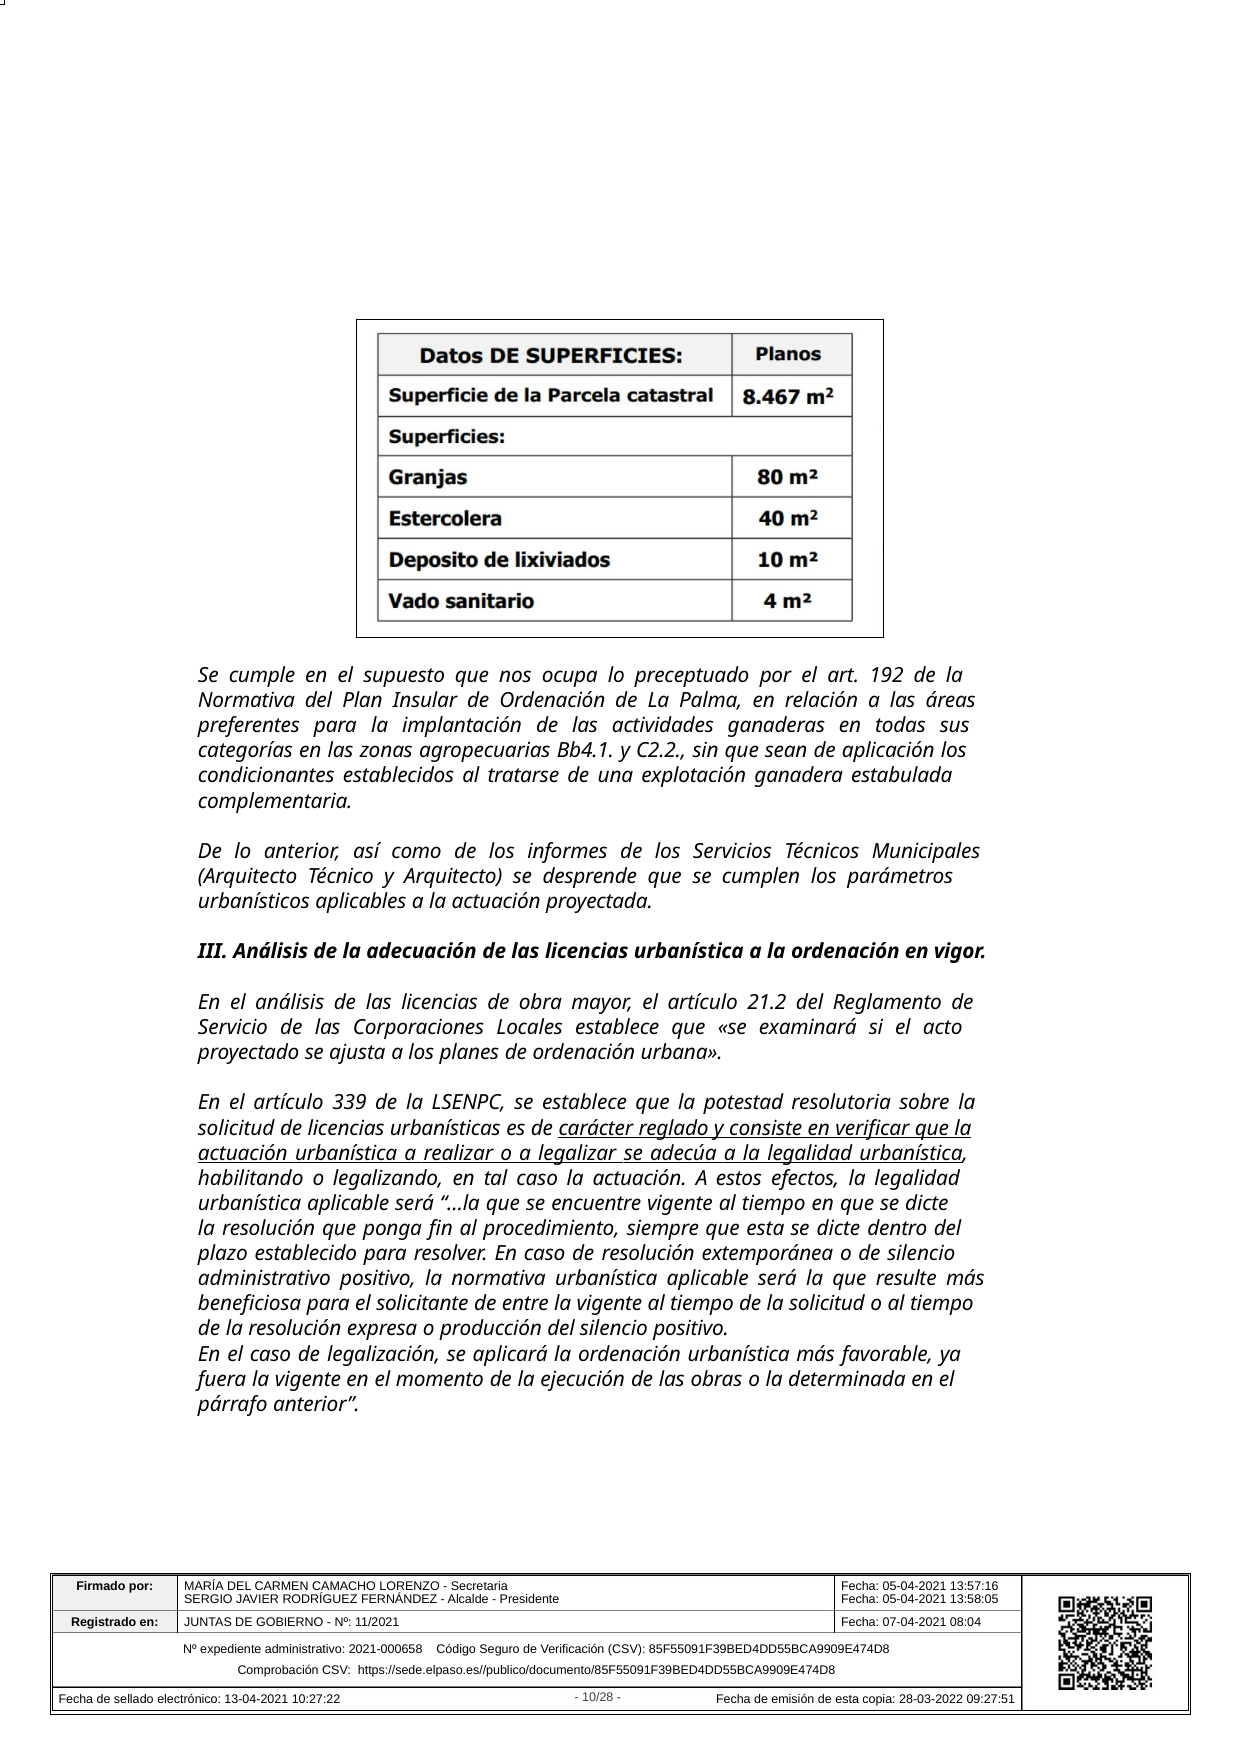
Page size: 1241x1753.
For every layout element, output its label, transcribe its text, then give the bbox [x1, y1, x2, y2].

text Servicio de las Corporaciones Locales establece que «se examinará si el acto [198, 1015, 1068, 1039]
text categorías en las zonas agropecuarias Bb4.1. y C2.2., sin que sean de aplicación los [198, 738, 1068, 763]
text urbanísticos aplicables a la actuación proyectada. [198, 889, 1068, 913]
text Fecha de sellado electrónico: 13-04-2021 10:27:22 [58, 1692, 365, 1706]
text Firmado por: [76, 1579, 172, 1593]
text habilitando o legalizando, en tal caso la actuación. A estos efectos, la legalidad [198, 1166, 1068, 1190]
text Nº expediente administrativo: 2021-000658 Código Seguro de Verificación (CSV): 85F55091F39BED4DD55BCA9909E474D8 [183, 1642, 916, 1656]
text plazo establecido para resolver. En caso de resolución extemporánea o de silencio [198, 1241, 1068, 1266]
text Se cumple en el supuesto que nos ocupa lo preceptuado por el art. 192 de la [198, 663, 1068, 687]
text En el caso de legalización, se aplicará la ordenación urbanística más favorable, ya [198, 1342, 1068, 1366]
text JUNTAS DE GOBIERNO - Nº: 11/2021 [184, 1615, 426, 1629]
text solicitud de licencias urbanísticas es de carácter reglado y consiste en verificar que la [198, 1115, 1068, 1140]
text De lo anterior, así como de los informes de los Servicios Técnicos Municipales [198, 839, 1068, 863]
picture [357, 320, 883, 637]
text - 10/28 - [574, 1691, 640, 1705]
picture [51, 1574, 1190, 1714]
text de la resolución expresa o producción del silencio positivo. [198, 1316, 1068, 1341]
text Registrado en: [71, 1615, 177, 1629]
text Comprobación CSV: https://sede.elpaso.es//publico/documento/85F55091F39BED4DD55BCA9909E474D8 [237, 1663, 916, 1677]
text proyectado se ajusta a los planes de ordenación urbana». [198, 1040, 1068, 1064]
text Normativa del Plan Insular de Ordenación de La Palma, en relación a las áreas [198, 688, 1068, 712]
text MARÍA DEL CARMEN CAMACHO LORENZO - Secretaria [184, 1579, 586, 1593]
text beneficiosa para el solicitante de entre la vigente al tiempo de la solicitud o al tiempo [198, 1291, 1068, 1316]
text En el artículo 339 de la LSENPC, se establece que la potestad resolutoria sobre la [198, 1090, 1068, 1114]
text SERGIO JAVIER RODRÍGUEZ FERNÁNDEZ - Alcalde - Presidente [184, 1593, 586, 1607]
text Fecha: 05-04-2021 13:58:05 [841, 1593, 1022, 1607]
text actuación urbanística a realizar o a legalizar se adecúa a la legalidad urbanística, [198, 1140, 1068, 1165]
text En el análisis de las licencias de obra mayor, el artículo 21.2 del Reglamento de [198, 990, 1068, 1014]
text Fecha: 07-04-2021 08:04 [841, 1615, 1002, 1629]
text administrativo positivo, la normativa urbanística aplicable será la que resulte más [198, 1266, 1068, 1291]
text la resolución que ponga fin al procedimiento, siempre que esta se dicte dentro del [198, 1216, 1068, 1240]
text (Arquitecto Técnico y Arquitecto) se desprende que se cumplen los parámetros [198, 864, 1068, 888]
text condicionantes establecidos al tratarse de una explotación ganadera estabulada [198, 763, 1068, 788]
text III. Análisis de la adecuación de las licencias urbanística a la ordenación en vigor. [198, 939, 1043, 964]
text Fecha de emisión de esta copia: 28-03-2022 09:27:51 [716, 1692, 1040, 1706]
text complementaria. [198, 788, 1068, 813]
text párrafo anterior”. [198, 1392, 1068, 1416]
text preferentes para la implantación de las actividades ganaderas en todas sus [198, 713, 1068, 737]
text urbanística aplicable será “…la que se encuentre vigente al tiempo en que se dicte [198, 1191, 1068, 1215]
text fuera la vigente en el momento de la ejecución de las obras o la determinada en el [198, 1367, 1068, 1391]
text Fecha: 05-04-2021 13:57:16 [841, 1579, 1022, 1593]
